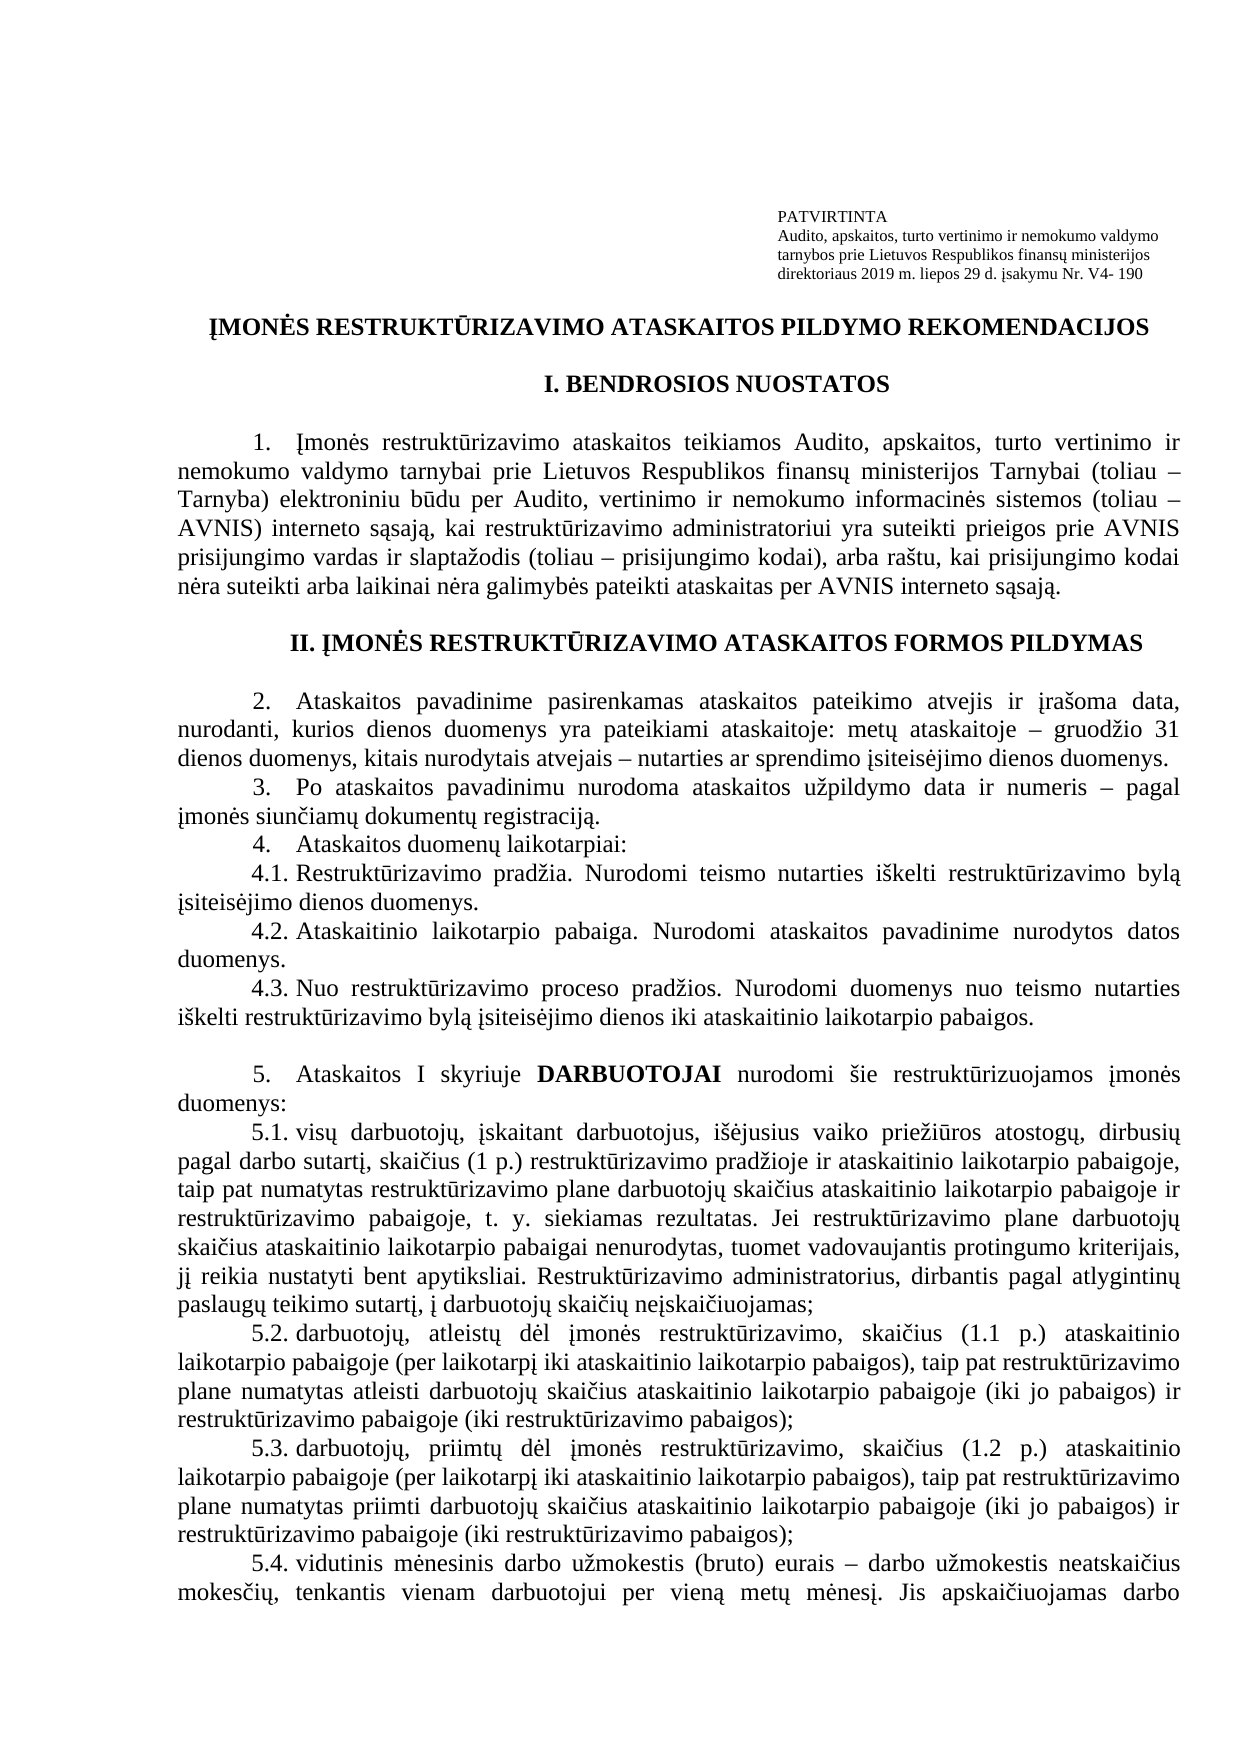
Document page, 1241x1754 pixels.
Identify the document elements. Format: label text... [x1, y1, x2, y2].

text 4.1. Restruktūrizavimo pradžia. Nurodomi teismo nutarties iškelti restruktūrizavimo bylą įsiteisėjimo dienos duomenys. [177, 858, 1181, 916]
text II. ĮMONĖS RESTRUKTŪRIZAVIMO ATASKAITOS FORMOS PILDYMAS [177, 628, 1181, 657]
text 1. Įmonės restruktūrizavimo ataskaitos teikiamos Audito, apskaitos, turto vertinimo ir nemokumo valdymo tarnybai prie Lietuvos Respublikos finansų ministerijos Tarnybai (toliau – Tarnyba) elektroniniu būdu per Audito, vertinimo ir nemokumo informacinės sistemos (toliau – AVNIS) interneto sąsają, kai restruktūrizavimo administratoriui yra suteikti prieigos prie AVNIS prisijungimo vardas ir slaptažodis (toliau – prisijungimo kodai), arba raštu, kai prisijungimo kodai nėra suteikti arba laikinai nėra galimybės pateikti ataskaitas per AVNIS interneto sąsają. [177, 427, 1181, 599]
text 3. Po ataskaitos pavadinimu nurodoma ataskaitos užpildymo data ir numeris – pagal įmonės siunčiamų dokumentų registraciją. [177, 772, 1181, 829]
text PATVIRTINTA Audito, apskaitos, turto vertinimo ir nemokumo valdymo tarnybos prie Lietuvos Respublikos finansų ministerijos direktoriaus 2019 m. liepos 29 d. įsakymu Nr. V4- 190 [777, 207, 1181, 283]
text 5. Ataskaitos I skyriuje DARBUOTOJAI nurodomi šie restruktūrizuojamos įmonės duomenys: [177, 1059, 1181, 1117]
text 4.2. Ataskaitinio laikotarpio pabaiga. Nurodomi ataskaitos pavadinime nurodytos datos duomenys. [177, 916, 1181, 973]
text 5.1. visų darbuotojų, įskaitant darbuotojus, išėjusius vaiko priežiūros atostogų, dirbusių pagal darbo sutartį, skaičius (1 p.) restruktūrizavimo pradžioje ir ataskaitinio laikotarpio pabaigoje, taip pat numatytas restruktūrizavimo plane darbuotojų skaičius ataskaitinio laikotarpio pabaigoje ir restruktūrizavimo pabaigoje, t. y. siekiamas rezultatas. Jei restruktūrizavimo plane darbuotojų skaičius ataskaitinio laikotarpio pabaigai nenurodytas, tuomet vadovaujantis protingumo kriterijais, jį reikia nustatyti bent apytiksliai. Restruktūrizavimo administratorius, dirbantis pagal atlygintinų paslaugų teikimo sutartį, į darbuotojų skaičių neįskaičiuojamas; [177, 1117, 1181, 1318]
text 5.3. darbuotojų, priimtų dėl įmonės restruktūrizavimo, skaičius (1.2 p.) ataskaitinio laikotarpio pabaigoje (per laikotarpį iki ataskaitinio laikotarpio pabaigos), taip pat restruktūrizavimo plane numatytas priimti darbuotojų skaičius ataskaitinio laikotarpio pabaigoje (iki jo pabaigos) ir restruktūrizavimo pabaigoje (iki restruktūrizavimo pabaigos); [177, 1433, 1181, 1548]
text ĮMONĖS RESTRUKTŪRIZAVIMO ATASKAITOS PILDYMO REKOMENDACIJOS [177, 312, 1181, 341]
text 4.3. Nuo restruktūrizavimo proceso pradžios. Nurodomi duomenys nuo teismo nutarties iškelti restruktūrizavimo bylą įsiteisėjimo dienos iki ataskaitinio laikotarpio pabaigos. [177, 973, 1181, 1031]
text I. BENDROSIOS NUOSTATOS [177, 369, 1181, 398]
text 5.2. darbuotojų, atleistų dėl įmonės restruktūrizavimo, skaičius (1.1 p.) ataskaitinio laikotarpio pabaigoje (per laikotarpį iki ataskaitinio laikotarpio pabaigos), taip pat restruktūrizavimo plane numatytas atleisti darbuotojų skaičius ataskaitinio laikotarpio pabaigoje (iki jo pabaigos) ir restruktūrizavimo pabaigoje (iki restruktūrizavimo pabaigos); [177, 1318, 1181, 1433]
text 5.4. vidutinis mėnesinis darbo užmokestis (bruto) eurais – darbo užmokestis neatskaičius mokesčių, tenkantis vienam darbuotojui per vieną metų mėnesį. Jis apskaičiuojamas darbo [177, 1548, 1181, 1606]
text 4. Ataskaitos duomenų laikotarpiai: [177, 829, 1181, 858]
text 2. Ataskaitos pavadinime pasirenkamas ataskaitos pateikimo atvejis ir įrašoma data, nurodanti, kurios dienos duomenys yra pateikiami ataskaitoje: metų ataskaitoje – gruodžio 31 dienos duomenys, kitais nurodytais atvejais – nutarties ar sprendimo įsiteisėjimo dienos duomenys. [177, 686, 1181, 772]
